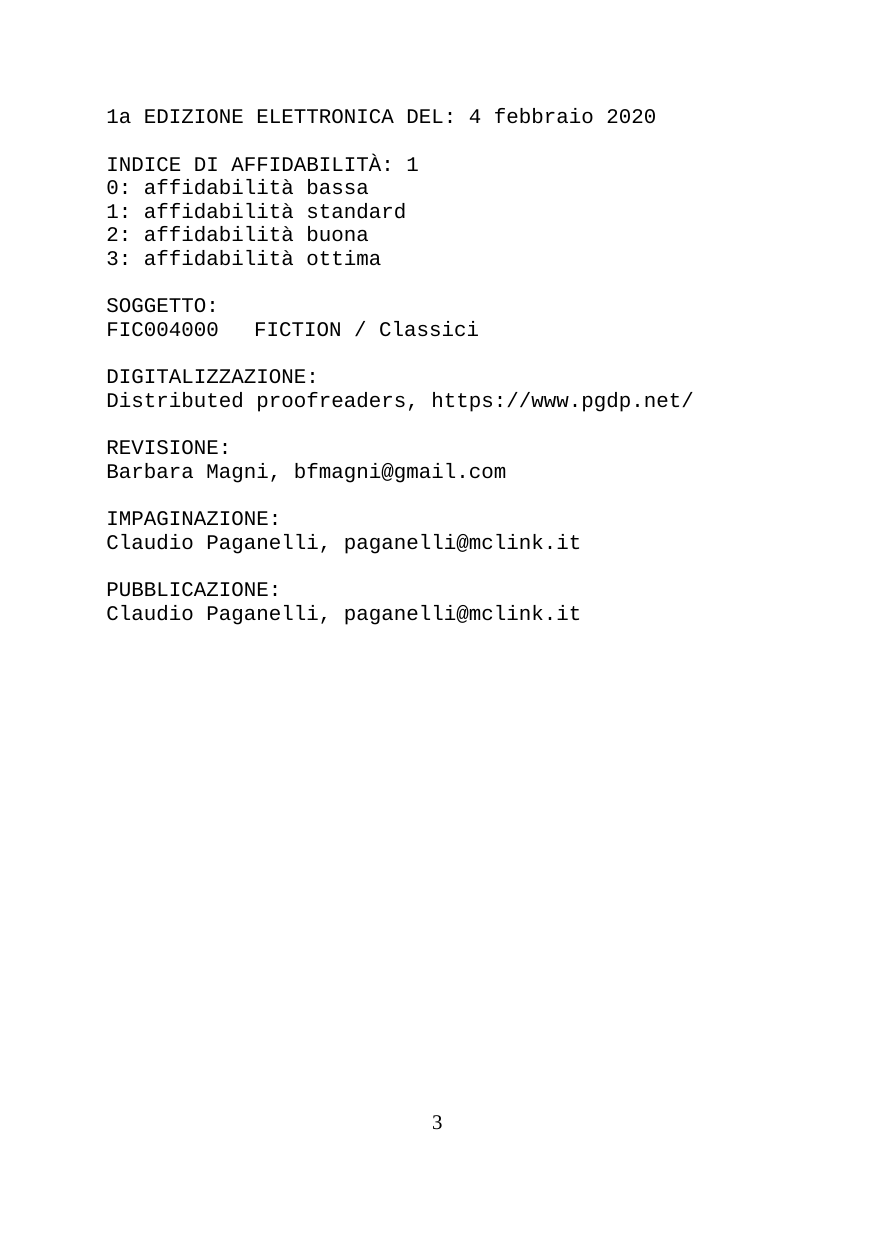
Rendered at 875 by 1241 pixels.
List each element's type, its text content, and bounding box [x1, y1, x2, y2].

text FIC004000 FICTION / Classici [106, 319, 768, 343]
text Distributed proofreaders, https://www.pgdp.net/ [106, 390, 768, 414]
text 1a EDIZIONE ELETTRONICA DEL: 4 febbraio 2020 [106, 106, 768, 130]
text Barbara Magni, bfmagni@gmail.com [106, 461, 768, 484]
text Claudio Paganelli, paganelli@mclink.it [106, 532, 768, 556]
text 2: affidabilità buona [106, 224, 768, 248]
text PUBBLICAZIONE: [106, 579, 768, 603]
text 0: affidabilità bassa [106, 177, 768, 201]
text 1: affidabilità standard [106, 201, 768, 224]
text REVISIONE: [106, 437, 768, 461]
text IMPAGINAZIONE: [106, 508, 768, 532]
text 3: affidabilità ottima [106, 248, 768, 272]
text Claudio Paganelli, paganelli@mclink.it [106, 603, 768, 626]
text DIGITALIZZAZIONE: [106, 366, 768, 390]
text INDICE DI AFFIDABILITÀ: 1 [106, 153, 768, 177]
text SOGGETTO: [106, 295, 768, 319]
